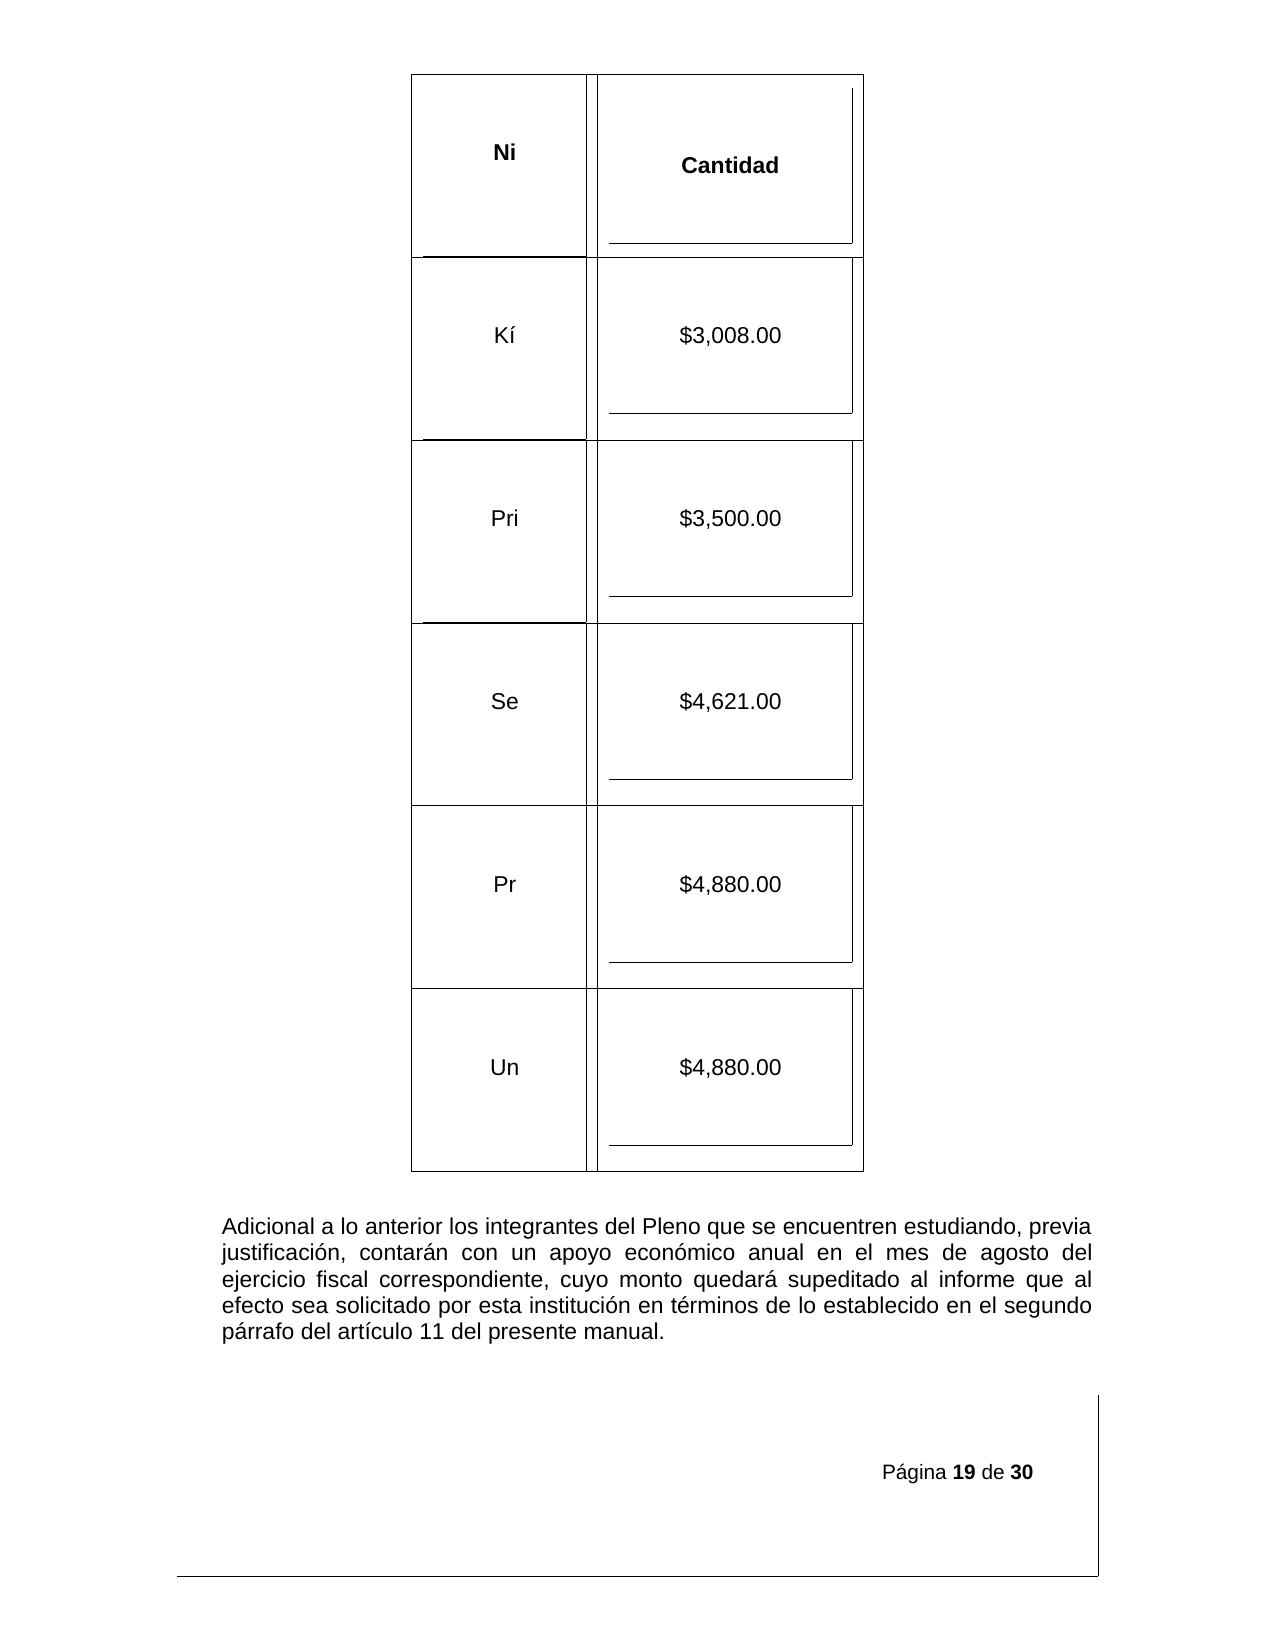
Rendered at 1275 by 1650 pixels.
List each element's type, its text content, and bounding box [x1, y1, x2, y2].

table_cell Secundaria [412, 624, 586, 805]
table_cell Primaria [412, 441, 586, 622]
table_cell $4,880.00 [598, 989, 863, 1171]
table_header Nivel académico [587, 75, 597, 257]
table_cell $3,500.00 [598, 441, 863, 622]
table_cell Primaria [587, 441, 597, 622]
table_cell Universitario [412, 989, 586, 1171]
table_header Cantidad [598, 75, 863, 257]
table_cell $4,880.00 [598, 806, 863, 988]
table_cell Universitario [587, 989, 597, 1171]
table_cell Preparatoria [587, 806, 597, 988]
table_header Nivel académico [412, 75, 586, 257]
table_cell Preparatoria [412, 806, 586, 988]
table_cell $4,621.00 [598, 624, 863, 805]
table_cell $3,008.00 [598, 258, 863, 439]
table_cell Kínder [412, 258, 586, 439]
table_cell Kínder [587, 258, 597, 439]
table_cell Secundaria [587, 624, 597, 805]
text Adicional a lo anterior los integrantes del Pleno que se encuentren estudiando, previa justificación, contarán con un apoyo económico anual en el mes de agosto del ejercicio fiscal correspondiente, cuyo monto quedará supeditado al informe que al efecto sea solicitado por esta institución en términos de lo establecido en el segundo párrafo del artículo 11 del presente manual. [222, 1213, 1093, 1345]
